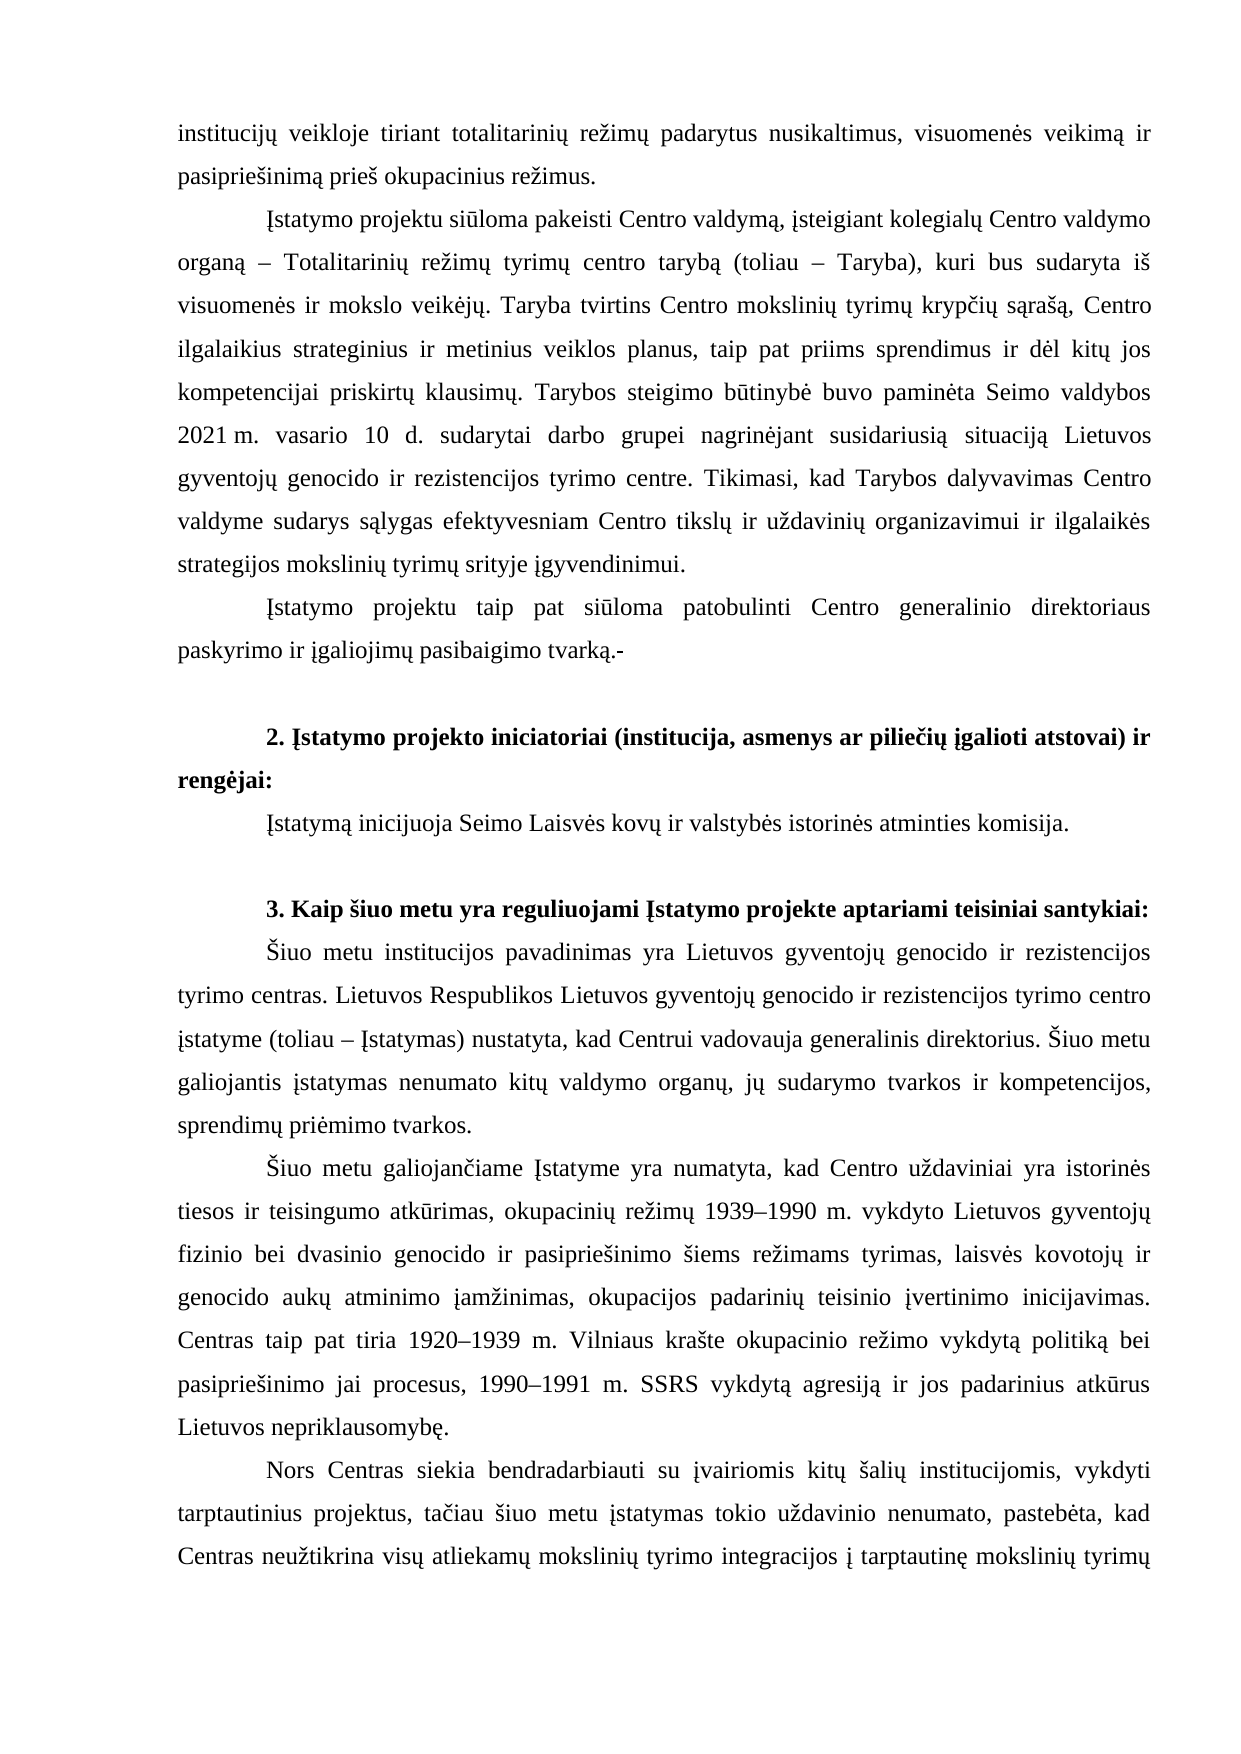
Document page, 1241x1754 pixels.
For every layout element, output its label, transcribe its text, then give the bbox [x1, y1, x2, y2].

text Įstatymo projektu taip pat siūloma patobulinti Centro generalinio direktoriaus paskyrimo ir įgaliojimų pasibaigimo tvarką. [177, 592, 1152, 664]
text Įstatymo projektu siūloma pakeisti Centro valdymą, įsteigiant kolegialų Centro valdymo organą – Totalitarinių režimų tyrimų centro tarybą (toliau – Taryba), kuri bus sudaryta iš visuomenės ir mokslo veikėjų. Taryba tvirtins Centro mokslinių tyrimų krypčių sąrašą, Centro ilgalaikius strateginius ir metinius veiklos planus, taip pat priims sprendimus ir dėl kitų jos kompetencijai priskirtų klausimų. Tarybos steigimo būtinybė buvo paminėta Seimo valdybos 2021 m. vasario 10 d. sudarytai darbo grupei nagrinėjant susidariusią situaciją Lietuvos gyventojų genocido ir rezistencijos tyrimo centre. Tikimasi, kad Tarybos dalyvavimas Centro valdyme sudarys sąlygas efektyvesniam Centro tikslų ir uždavinių organizavimui ir ilgalaikės strategijos mokslinių tyrimų srityje įgyvendinimui. [177, 204, 1152, 578]
text Šiuo metu institucijos pavadinimas yra Lietuvos gyventojų genocido ir rezistencijos tyrimo centras. Lietuvos Respublikos Lietuvos gyventojų genocido ir rezistencijos tyrimo centro įstatyme (toliau – Įstatymas) nustatyta, kad Centrui vadovauja generalinis direktorius. Šiuo metu galiojantis įstatymas nenumato kitų valdymo organų, jų sudarymo tvarkos ir kompetencijos, sprendimų priėmimo tvarkos. [177, 937, 1152, 1139]
text institucijų veikloje tiriant totalitarinių režimų padarytus nusikaltimus, visuomenės veikimą ir pasipriešinimą prieš okupacinius režimus. [177, 118, 1152, 190]
text Įstatymą inicijuoja Seimo Laisvės kovų ir valstybės istorinės atminties komisija. [177, 808, 1152, 837]
text 3. Kaip šiuo metu yra reguliuojami Įstatymo projekte aptariami teisiniai santykiai: [177, 894, 1172, 923]
text Šiuo metu galiojančiame Įstatyme yra numatyta, kad Centro uždaviniai yra istorinės tiesos ir teisingumo atkūrimas, okupacinių režimų 1939–1990 m. vykdyto Lietuvos gyventojų fizinio bei dvasinio genocido ir pasipriešinimo šiems režimams tyrimas, laisvės kovotojų ir genocido aukų atminimo įamžinimas, okupacijos padarinių teisinio įvertinimo inicijavimas. Centras taip pat tiria 1920–1939 m. Vilniaus krašte okupacinio režimo vykdytą politiką bei pasipriešinimo jai procesus, 1990–1991 m. SSRS vykdytą agresiją ir jos padarinius atkūrus Lietuvos nepriklausomybę. [177, 1153, 1152, 1441]
text 2. Įstatymo projekto iniciatoriai (institucija, asmenys ar piliečių įgalioti atstovai) ir rengėjai: [177, 722, 1152, 794]
text Nors Centras siekia bendradarbiauti su įvairiomis kitų šalių institucijomis, vykdyti tarptautinius projektus, tačiau šiuo metu įstatymas tokio uždavinio nenumato, pastebėta, kad Centras neužtikrina visų atliekamų mokslinių tyrimo integracijos į tarptautinę mokslinių tyrimų [177, 1455, 1152, 1570]
